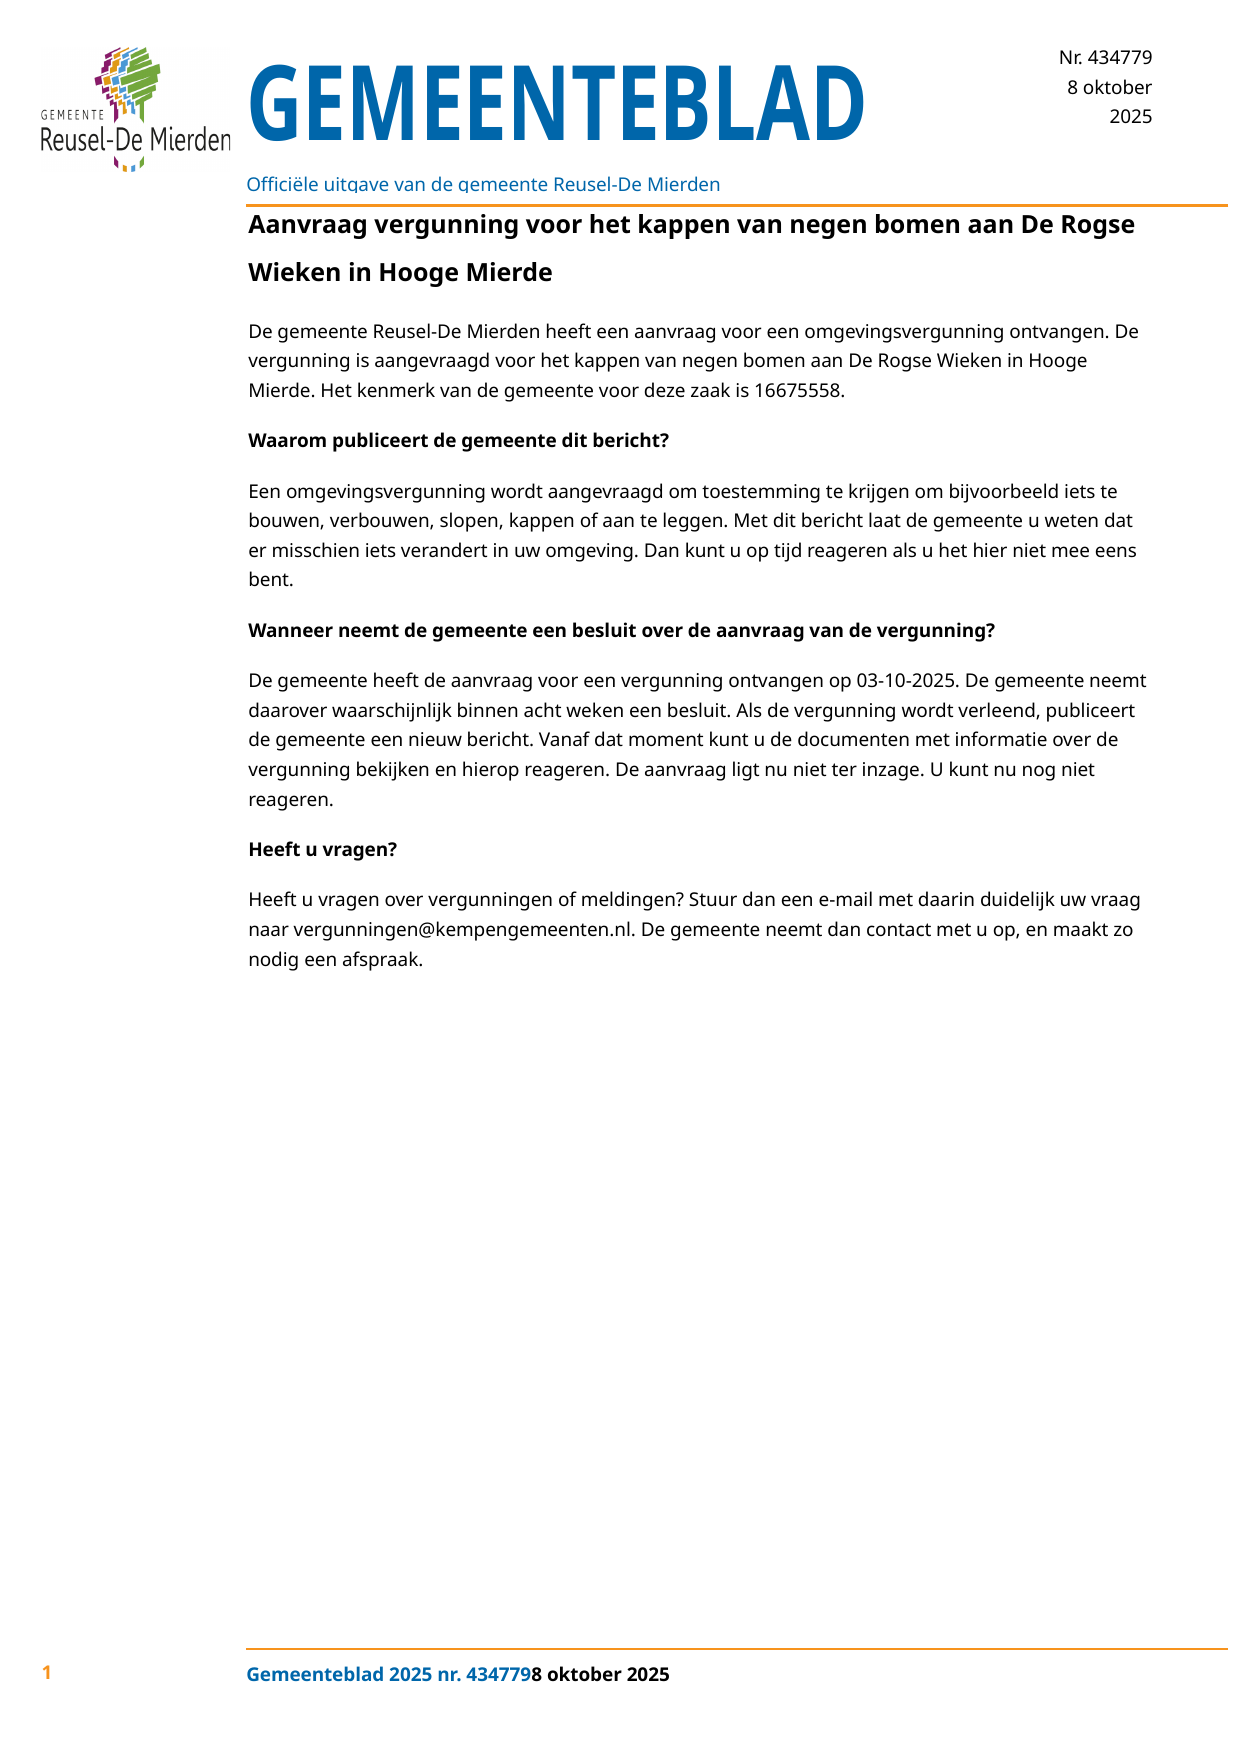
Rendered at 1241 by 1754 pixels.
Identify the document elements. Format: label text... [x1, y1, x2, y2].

text Wanneer neemt de gemeente een besluit over de aanvraag van de vergunning? [248, 617, 1152, 643]
text De gemeente heeft de aanvraag voor een vergunning ontvangen op 03-10-2025. De gemeente neemt daarover waarschijnlijk binnen acht weken een besluit. Als de vergunning wordt verleend, publiceert de gemeente een nieuw bericht. Vanaf dat moment kunt u de documenten met informatie over de vergunning bekijken en hierop reageren. De aanvraag ligt nu niet ter inzage. U kunt nu nog niet reageren. [248, 667, 1152, 812]
text Waarom publiceert de gemeente dit bericht? [248, 427, 1152, 453]
text Aanvraag vergunning voor het kappen van negen bomen aan De Rogse Wieken in Hooge Mierde [248, 207, 1152, 288]
text Heeft u vragen over vergunningen of meldingen? Stuur dan een e-mail met daarin duidelijk uw vraag naar vergunningen@kempengemeenten.nl. De gemeente neemt dan contact met u op, en maakt zo nodig een afspraak. [248, 887, 1152, 972]
text De gemeente Reusel-De Mierden heeft een aanvraag voor een omgevingsvergunning ontvangen. De vergunning is aangevraagd voor het kappen van negen bomen aan De Rogse Wieken in Hooge Mierde. Het kenmerk van de gemeente voor deze zaak is 16675558. [248, 318, 1152, 403]
text Heeft u vragen? [248, 836, 1152, 862]
text Een omgevingsvergunning wordt aangevraagd om toestemming te krijgen om bijvoorbeeld iets te bouwen, verbouwen, slopen, kappen of aan te leggen. Met dit bericht laat de gemeente u weten dat er misschien iets verandert in uw omgeving. Dan kunt u op tijd reageren als u het hier niet mee eens bent. [248, 478, 1152, 592]
picture [41, 47, 231, 172]
